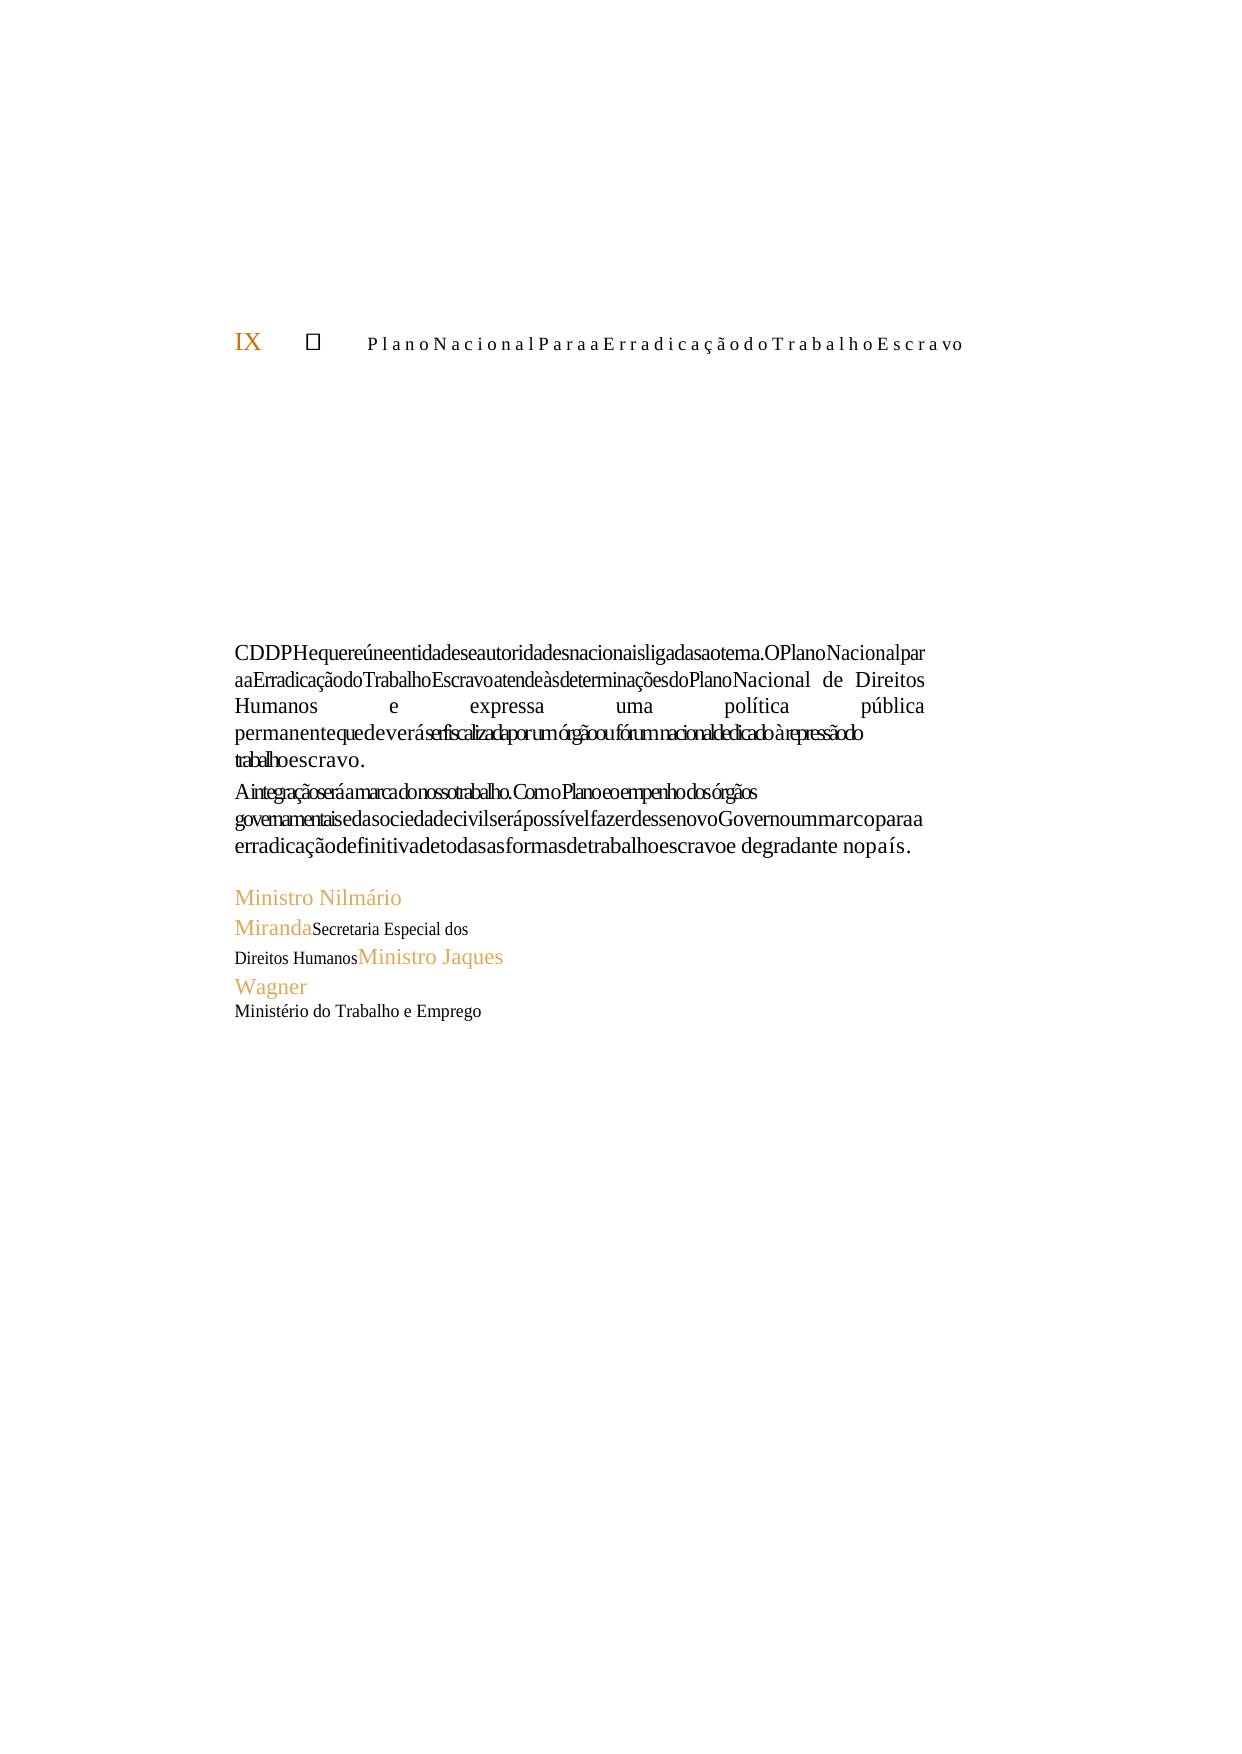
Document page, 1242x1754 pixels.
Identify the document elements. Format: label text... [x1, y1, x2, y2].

text CDDPHequereúneentidadeseautoridadesnacionaisligadasaotema.OPlanoNacionalparaaErradicaçãodoTrabalhoEscravoatendeàsdeterminaçõesdoPlanoNacional de Direitos Humanos e expressa uma política pública permanentequedeveráserfiscalizadaporumórgãooufórumnacionaldedicadoàrepressãodo trabalhoescravo. [234, 639, 925, 772]
text IX  P l a n o N a c i o n a l P a r a a E r r a d i c a ç ã o d o T r a b a l h o E s c r a vo [234, 326, 1219, 357]
text Aintegraçãoseráamarcadonossotrabalho.ComoPlanoeoempenhodosórgãos governamentaisedasociedadecivilserápossívelfazerdessenovoGovernoummarcoparaaerradicaçãodefinitivadetodasasformasdetrabalhoescravoe degradante nopaís. [234, 778, 928, 859]
text Ministro Nilmário MirandaSecretaria Especial dos Direitos HumanosMinistro Jaques Wagner [234, 884, 521, 999]
text Ministério do Trabalho e Emprego [234, 1003, 1219, 1021]
